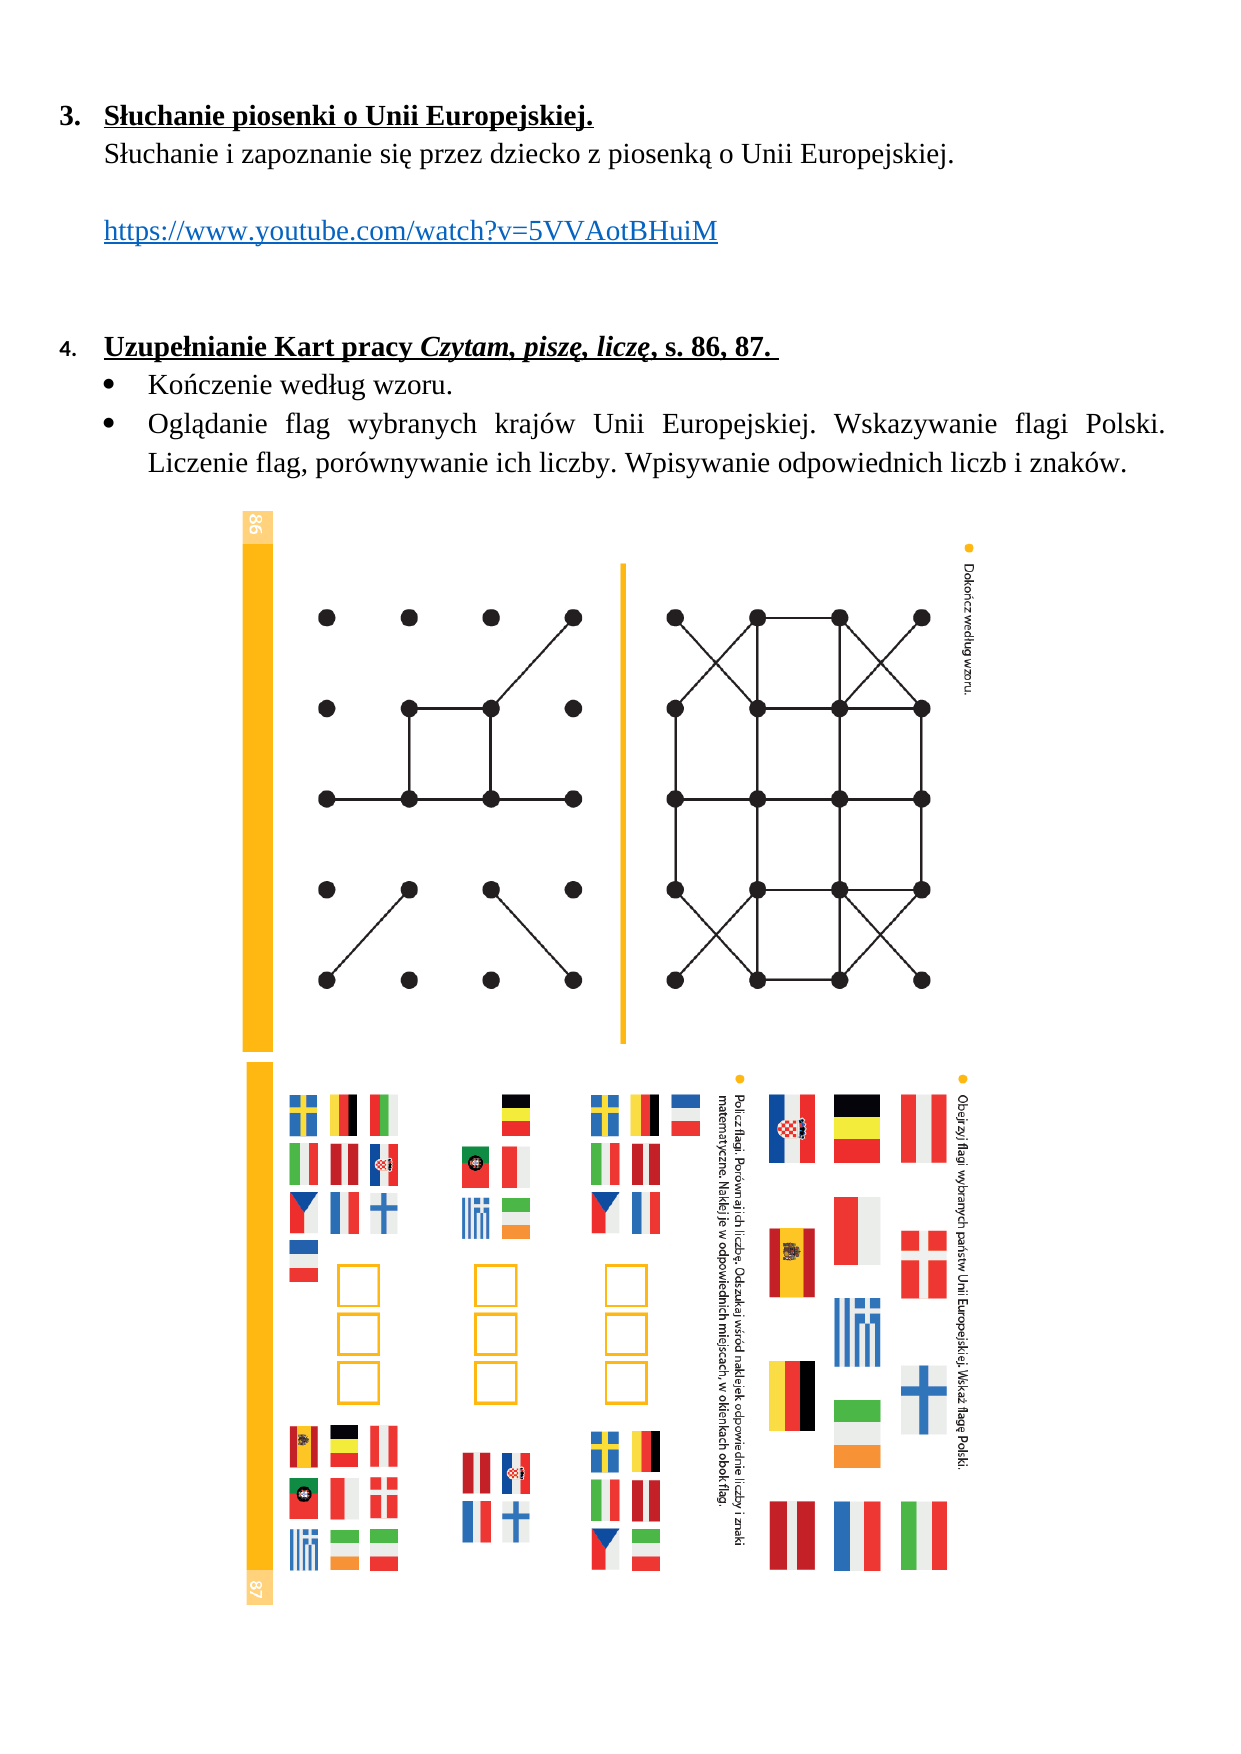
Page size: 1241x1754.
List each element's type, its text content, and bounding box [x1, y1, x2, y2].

list Uzupełnianie Kart pracy Czytam, piszę, liczę, s. 86, 87. [59, 329, 1167, 362]
picture [246, 1062, 979, 1605]
picture [242, 511, 984, 1052]
list Słuchanie piosenki o Unii Europejskiej. [59, 98, 1167, 131]
text Słuchanie i zapoznanie się przez dziecko z piosenką o Unii Europejskiej. [59, 136, 1167, 170]
list Kończenie według wzoru. [103, 367, 1167, 401]
text https://www.youtube.com/watch?v=5VVAotBHuiM [103, 213, 1167, 247]
list Oglądanie flag wybranych krajów Unii Europejskiej. Wskazywanie flagi Polski. Liczenie flag, porównywanie ich liczby. Wpisywanie odpowiednich liczb i znaków. [103, 406, 1167, 478]
